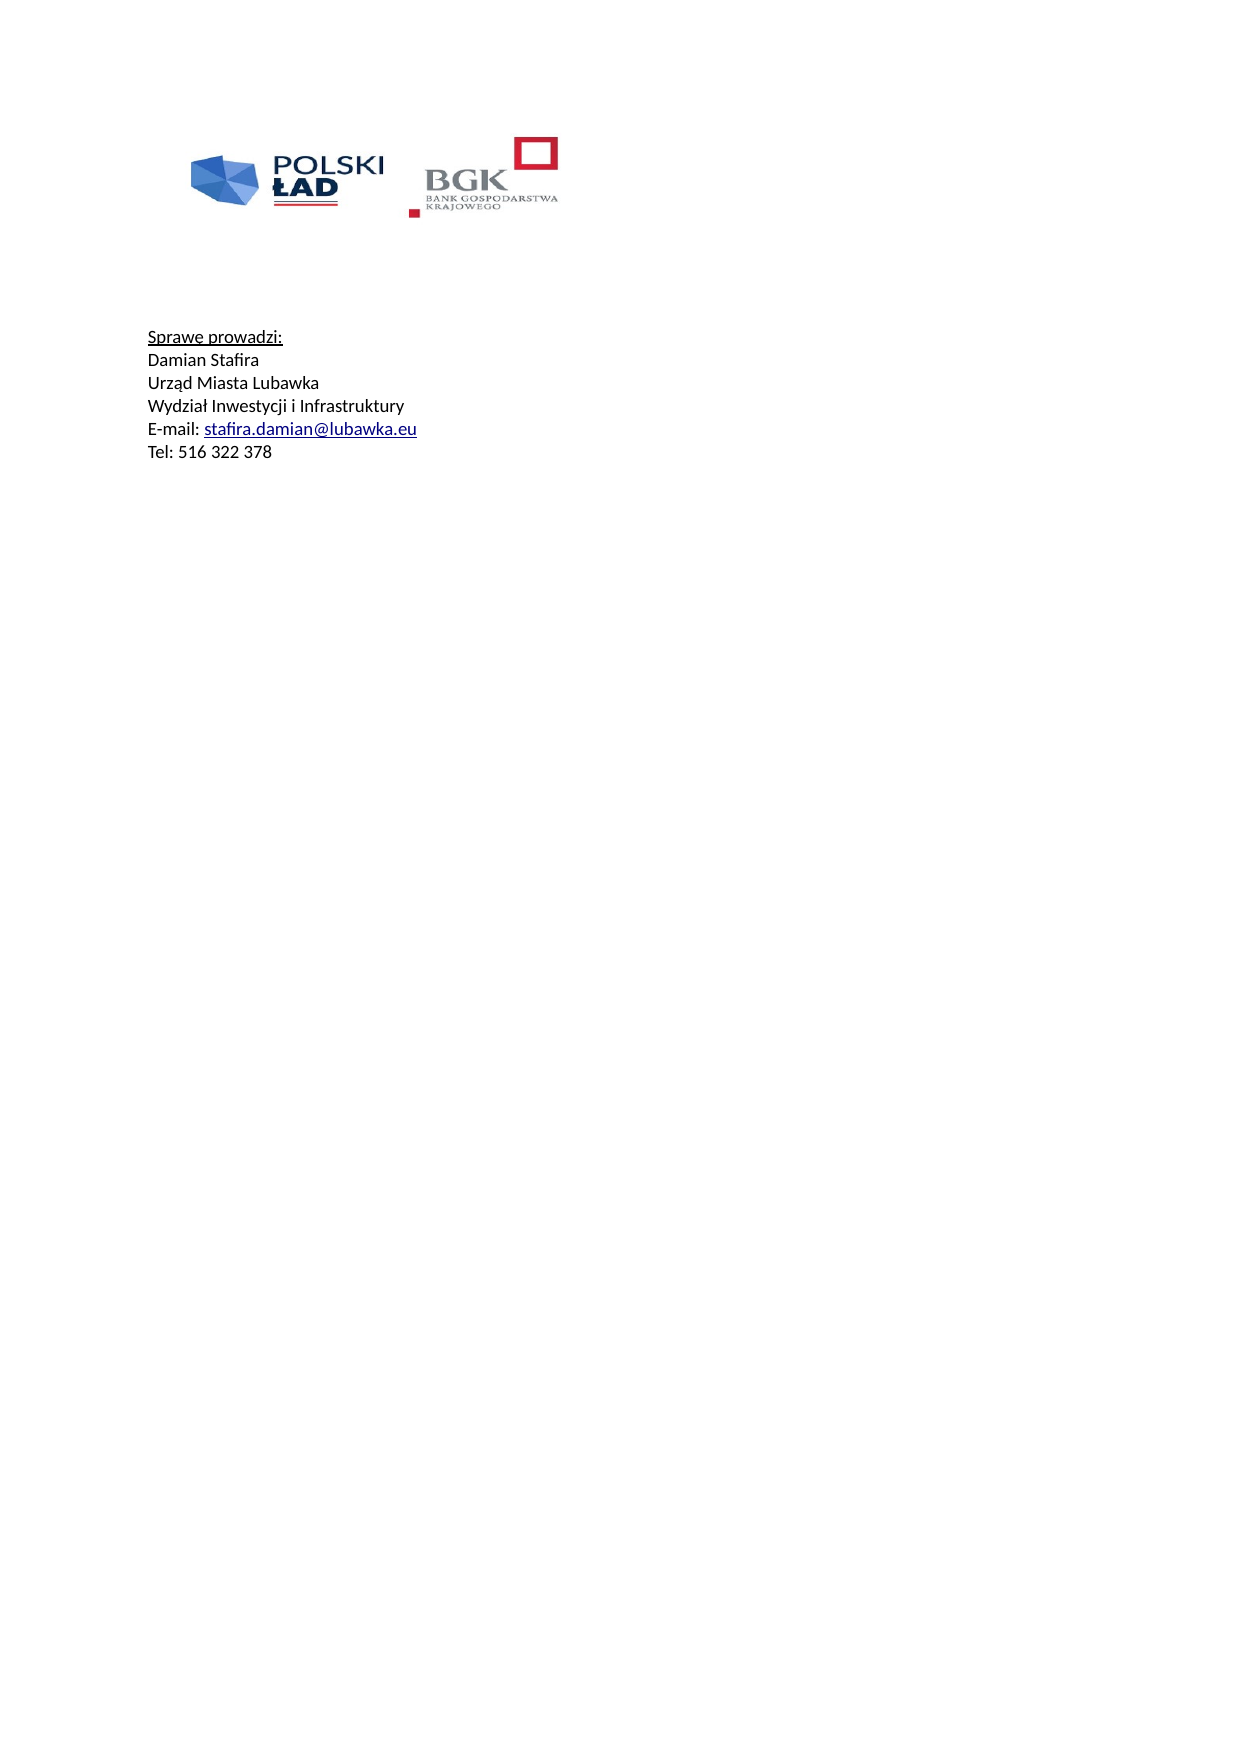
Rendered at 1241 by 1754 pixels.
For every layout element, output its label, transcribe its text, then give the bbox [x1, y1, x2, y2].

text Wydział Inwestycji i Infrastruktury [148, 394, 1093, 417]
text Tel: 516 322 378 [148, 440, 1093, 463]
text Damian Stafira [148, 348, 1093, 371]
text Sprawę prowadzi: [148, 325, 1093, 348]
text E-mail: stafira.damian@lubawka.eu [148, 417, 1093, 440]
text Urząd Miasta Lubawka [148, 371, 1093, 394]
